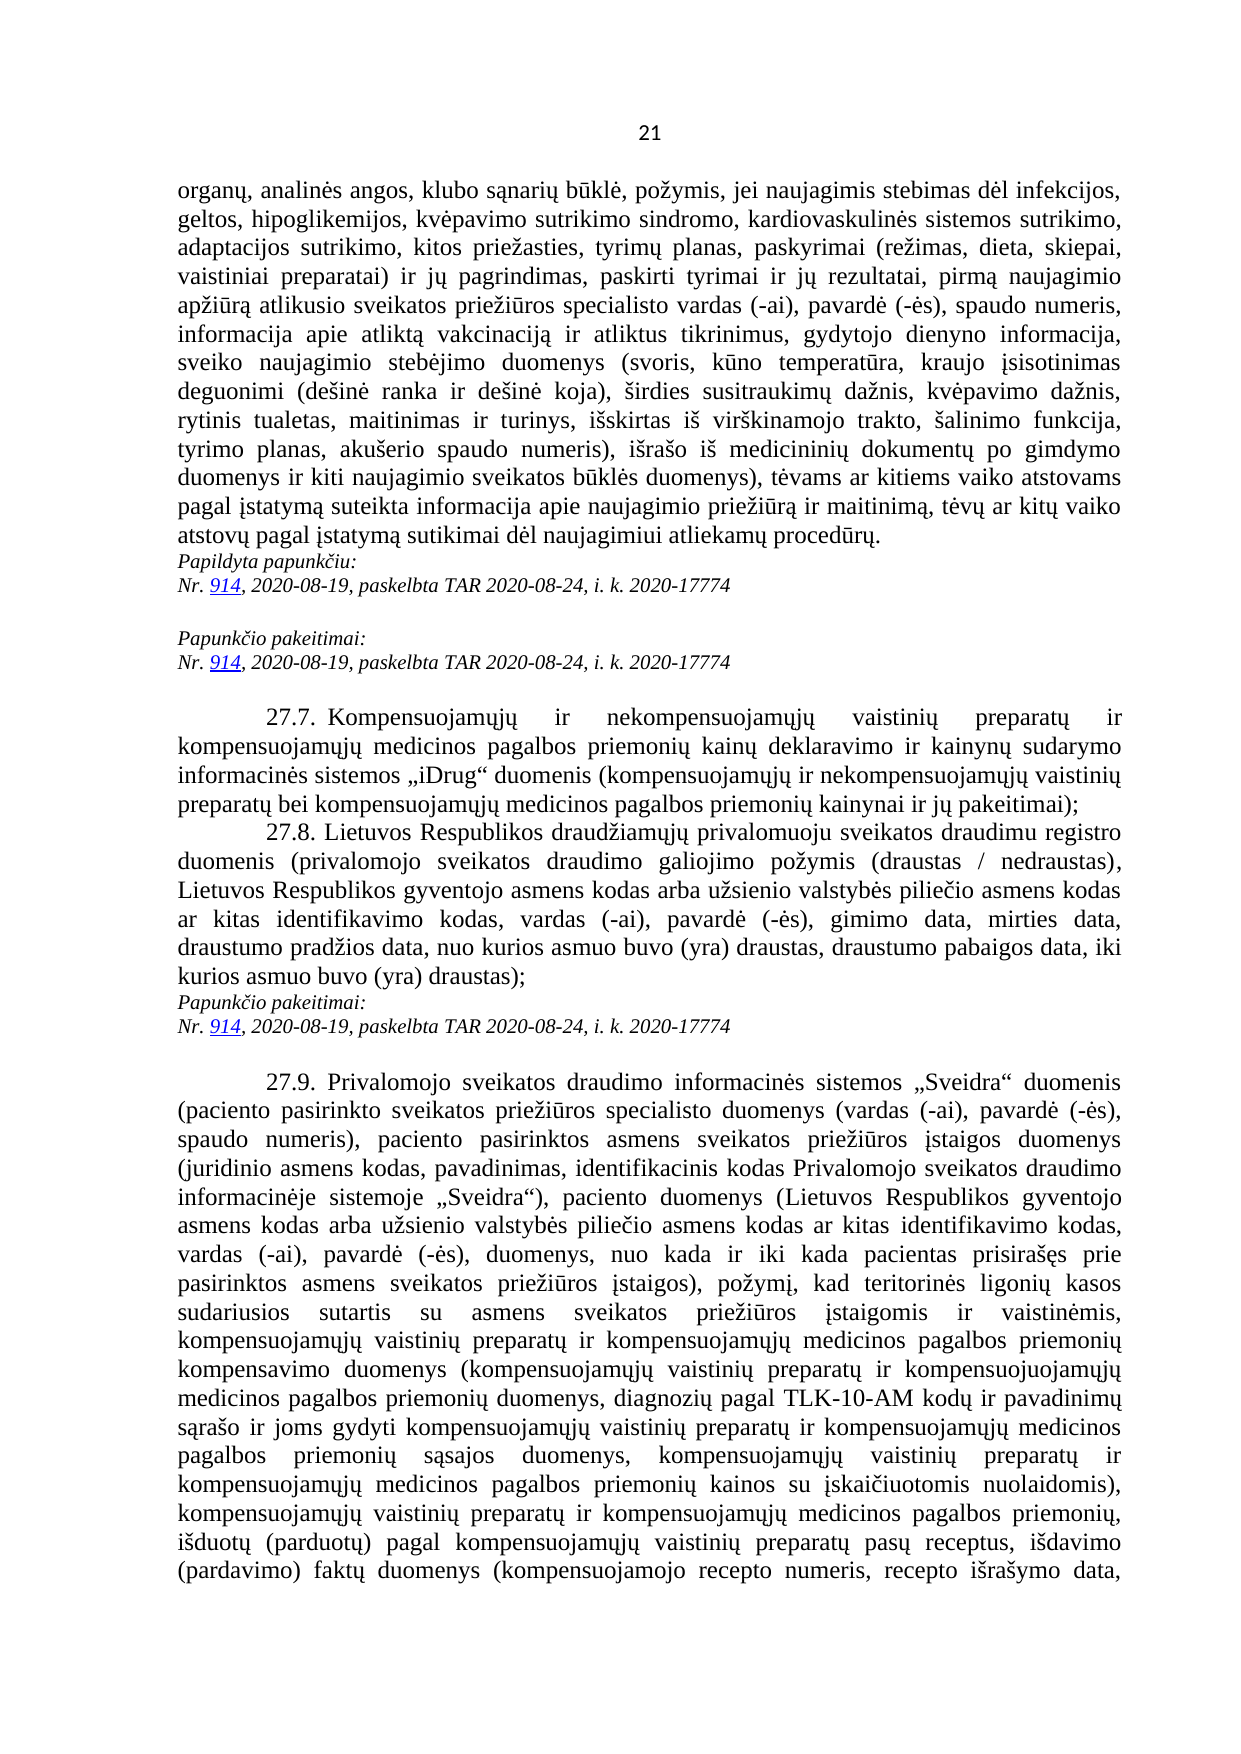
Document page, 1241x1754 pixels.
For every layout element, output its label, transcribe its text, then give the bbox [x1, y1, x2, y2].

text 27.8. Lietuvos Respublikos draudžiamųjų privalomuoju sveikatos draudimu registro duomenis (privalomojo sveikatos draudimo galiojimo požymis (draustas / nedraustas), Lietuvos Respublikos gyventojo asmens kodas arba užsienio valstybės piliečio asmens kodas ar kitas identifikavimo kodas, vardas (-ai), pavardė (-ės), gimimo data, mirties data, draustumo pradžios data, nuo kurios asmuo buvo (yra) draustas, draustumo pabaigos data, iki kurios asmuo buvo (yra) draustas); [177, 817, 1122, 990]
text organų, analinės angos, klubo sąnarių būklė, požymis, jei naujagimis stebimas dėl infekcijos, geltos, hipoglikemijos, kvėpavimo sutrikimo sindromo, kardiovaskulinės sistemos sutrikimo, adaptacijos sutrikimo, kitos priežasties, tyrimų planas, paskyrimai (režimas, dieta, skiepai, vaistiniai preparatai) ir jų pagrindimas, paskirti tyrimai ir jų rezultatai, pirmą naujagimio apžiūrą atlikusio sveikatos priežiūros specialisto vardas (-ai), pavardė (-ės), spaudo numeris, informacija apie atliktą vakcinaciją ir atliktus tikrinimus, gydytojo dienyno informacija, sveiko naujagimio stebėjimo duomenys (svoris, kūno temperatūra, kraujo įsisotinimas deguonimi (dešinė ranka ir dešinė koja), širdies susitraukimų dažnis, kvėpavimo dažnis, rytinis tualetas, maitinimas ir turinys, išskirtas iš virškinamojo trakto, šalinimo funkcija, tyrimo planas, akušerio spaudo numeris), išrašo iš medicininių dokumentų po gimdymo duomenys ir kiti naujagimio sveikatos būklės duomenys), tėvams ar kitiems vaiko atstovams pagal įstatymą suteikta informacija apie naujagimio priežiūrą ir maitinimą, tėvų ar kitų vaiko atstovų pagal įstatymą sutikimai dėl naujagimiui atliekamų procedūrų. [177, 175, 1122, 549]
text Nr. 914, 2020-08-19, paskelbta TAR 2020-08-24, i. k. 2020-17774 [177, 1014, 1122, 1038]
text Nr. 914, 2020-08-19, paskelbta TAR 2020-08-24, i. k. 2020-17774 [177, 573, 1122, 597]
text 27.7. Kompensuojamųjų ir nekompensuojamųjų vaistinių preparatų ir kompensuojamųjų medicinos pagalbos priemonių kainų deklaravimo ir kainynų sudarymo informacinės sistemos „iDrug“ duomenis (kompensuojamųjų ir nekompensuojamųjų vaistinių preparatų bei kompensuojamųjų medicinos pagalbos priemonių kainynai ir jų pakeitimai); [177, 702, 1122, 817]
text Nr. 914, 2020-08-19, paskelbta TAR 2020-08-24, i. k. 2020-17774 [177, 649, 1122, 674]
text Papunkčio pakeitimai: [177, 990, 1122, 1014]
text Papunkčio pakeitimai: [177, 626, 1122, 649]
text 27.9. Privalomojo sveikatos draudimo informacinės sistemos „Sveidra“ duomenis (paciento pasirinkto sveikatos priežiūros specialisto duomenys (vardas (-ai), pavardė (-ės), spaudo numeris), paciento pasirinktos asmens sveikatos priežiūros įstaigos duomenys (juridinio asmens kodas, pavadinimas, identifikacinis kodas Privalomojo sveikatos draudimo informacinėje sistemoje „Sveidra“), paciento duomenys (Lietuvos Respublikos gyventojo asmens kodas arba užsienio valstybės piliečio asmens kodas ar kitas identifikavimo kodas, vardas (-ai), pavardė (-ės), duomenys, nuo kada ir iki kada pacientas prisirašęs prie pasirinktos asmens sveikatos priežiūros įstaigos), požymį, kad teritorinės ligonių kasos sudariusios sutartis su asmens sveikatos priežiūros įstaigomis ir vaistinėmis, kompensuojamųjų vaistinių preparatų ir kompensuojamųjų medicinos pagalbos priemonių kompensavimo duomenys (kompensuojamųjų vaistinių preparatų ir kompensuojuojamųjų medicinos pagalbos priemonių duomenys, diagnozių pagal TLK‑10‑AM kodų ir pavadinimų sąrašo ir joms gydyti kompensuojamųjų vaistinių preparatų ir kompensuojamųjų medicinos pagalbos priemonių sąsajos duomenys, kompensuojamųjų vaistinių preparatų ir kompensuojamųjų medicinos pagalbos priemonių kainos su įskaičiuotomis nuolaidomis), kompensuojamųjų vaistinių preparatų ir kompensuojamųjų medicinos pagalbos priemonių, išduotų (parduotų) pagal kompensuojamųjų vaistinių preparatų pasų receptus, išdavimo (pardavimo) faktų duomenys (kompensuojamojo recepto numeris, recepto išrašymo data, [177, 1067, 1122, 1584]
text Papildyta papunkčiu: [177, 549, 1122, 573]
